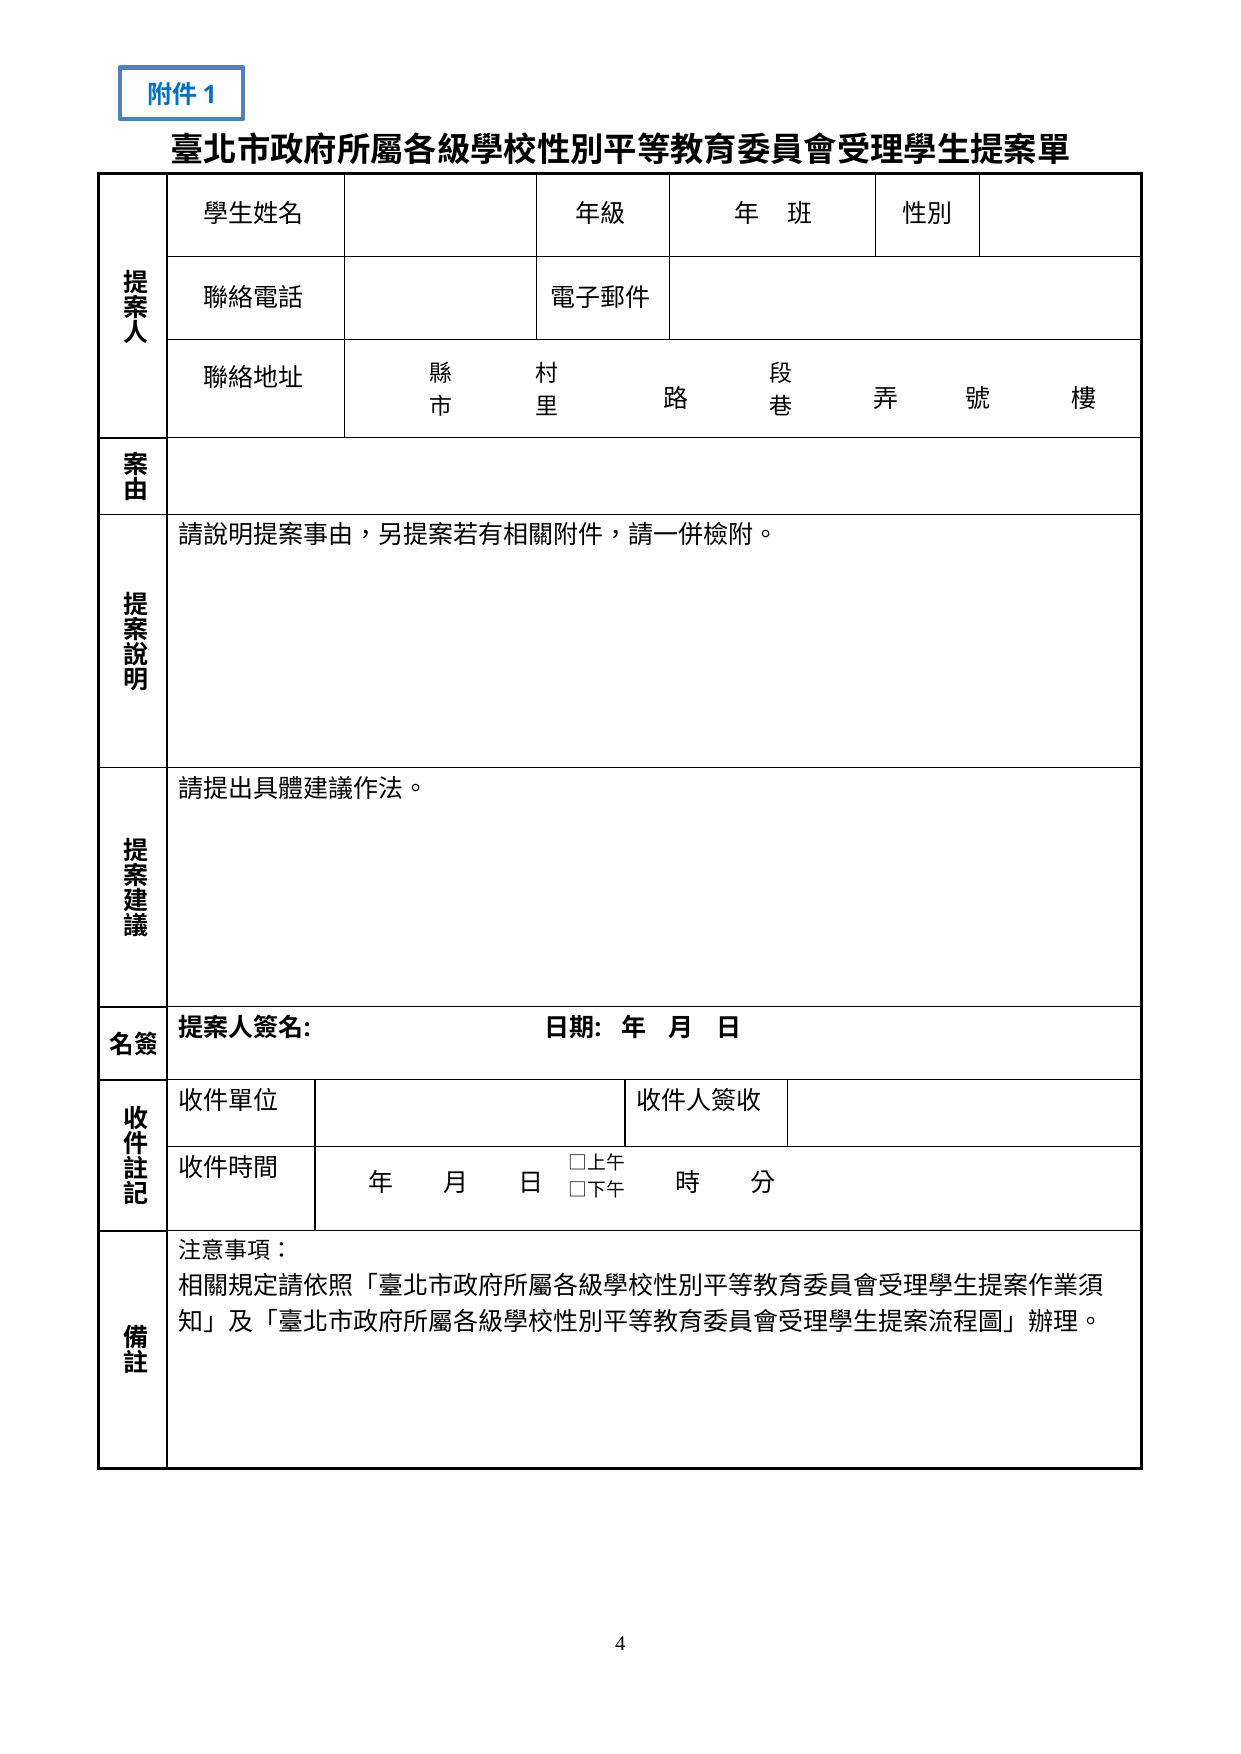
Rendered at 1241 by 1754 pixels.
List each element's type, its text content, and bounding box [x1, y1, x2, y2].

table_cell 請提出具體建議作法。 [168, 768, 1140, 1006]
text 臺北市政府所屬各級學校性別平等教育委員會受理學生提案單 [118, 118, 1122, 172]
table_header 學生姓名 [168, 175, 344, 256]
table_cell 提案建議 [100, 768, 166, 1006]
table_cell [345, 257, 536, 339]
table_cell [670, 257, 1140, 339]
table_header 性別 [876, 175, 979, 256]
table_cell 聯絡地址 [168, 340, 344, 437]
table_cell 收件人簽收 [626, 1080, 787, 1146]
table_cell [168, 438, 1140, 513]
table_cell 收件單位 [168, 1080, 314, 1146]
table_cell 縣市 村里 路 段巷 弄 號 樓 [345, 340, 1140, 437]
table_cell 請說明提案事由，另提案若有相關附件，請一併檢附。 [168, 515, 1140, 767]
table_cell 注意事項： 相關規定請依照「臺北市政府所屬各級學校性別平等教育委員會受理學生提案作業須知」及「臺北市政府所屬各級學校性別平等教育委員會受理學生提案流程圖」辦理。 [168, 1231, 1140, 1467]
table_cell 聯絡電話 [168, 257, 344, 339]
table_cell 備註 [100, 1232, 166, 1467]
table_header 年 班 [670, 175, 875, 256]
table_cell 電子郵件 [537, 257, 669, 339]
table_cell 提案說明 [100, 515, 166, 767]
table_cell 簽名 [100, 1008, 166, 1079]
table_cell [788, 1080, 1140, 1146]
table_cell 案由 [100, 439, 166, 513]
table_header 年級 [537, 175, 669, 256]
table_header 提案人 [100, 175, 166, 437]
table_cell 提案人簽名: 日期: 年 月 日 [168, 1007, 1140, 1079]
table_cell [316, 1080, 624, 1146]
table_header [345, 175, 536, 256]
table_cell 收件註記 [100, 1081, 166, 1230]
table_cell 收件時間 [168, 1147, 314, 1230]
text 附件1 [135, 75, 228, 111]
table_header [980, 175, 1140, 256]
table_cell 年 月 日 □上午□下午 時 分 [316, 1147, 1140, 1230]
